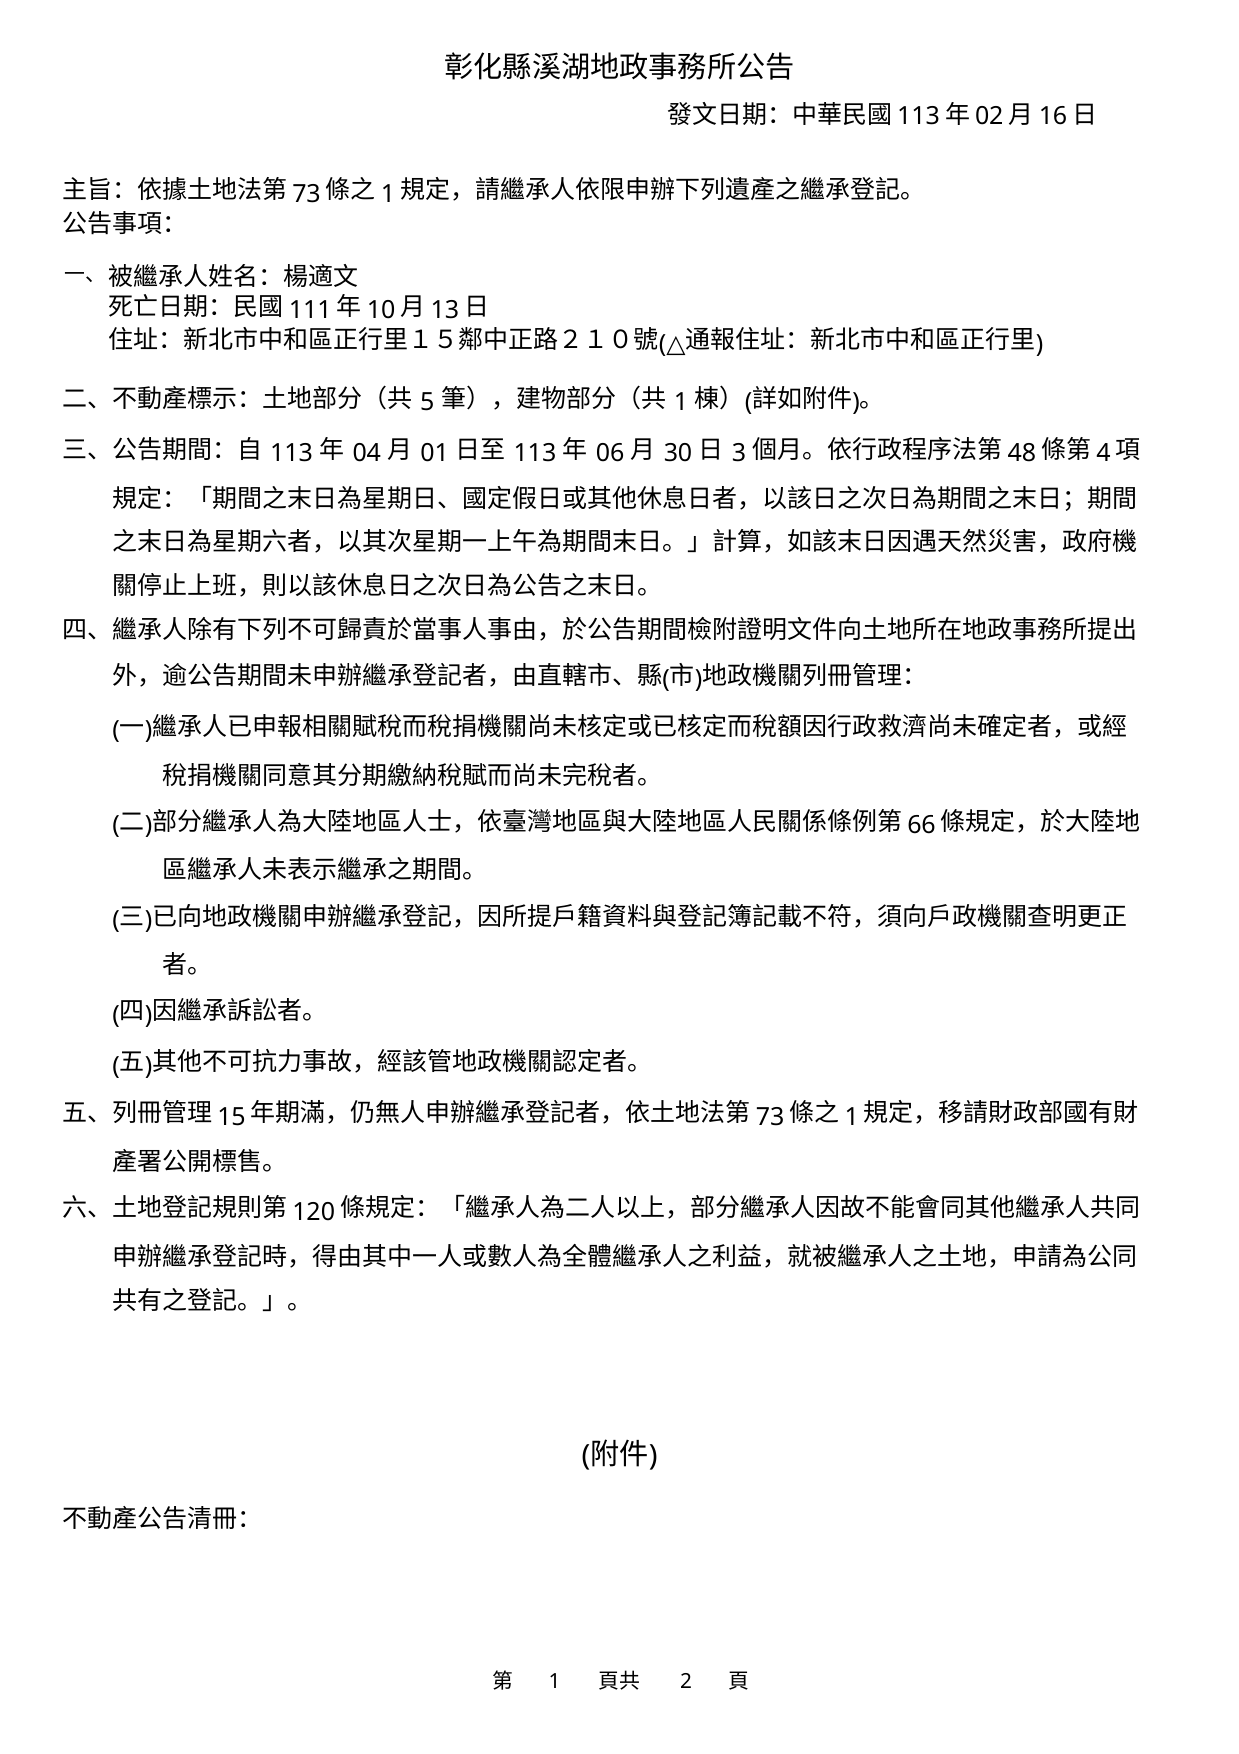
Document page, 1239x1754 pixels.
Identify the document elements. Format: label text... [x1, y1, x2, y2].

table_cell [759, 1557, 1177, 1661]
table_cell [62, 1661, 109, 1701]
table_cell [1177, 95, 1239, 135]
table_cell [653, 1383, 667, 1423]
table_header [718, 0, 759, 41]
table_cell [0, 1383, 62, 1423]
table_header [759, 0, 1177, 41]
table_cell [109, 95, 482, 135]
table_cell [0, 1661, 62, 1701]
table_cell [1177, 41, 1239, 94]
table_cell [523, 95, 585, 135]
table_cell [718, 1557, 759, 1661]
table_cell [585, 135, 653, 176]
table_header [667, 0, 718, 41]
table_cell 頁共 [585, 1661, 653, 1701]
table_cell [1177, 1661, 1239, 1701]
table_cell 一、 [62, 263, 109, 313]
table_cell [483, 1383, 523, 1423]
table_cell [585, 1557, 653, 1661]
table_header [523, 0, 585, 41]
table_header [483, 0, 523, 41]
table_cell [1177, 314, 1239, 384]
table_cell 2 [653, 1661, 718, 1701]
table_cell [653, 95, 667, 135]
table_cell 彰化縣溪湖地政事務所公告 [62, 41, 1177, 94]
table_cell [483, 1557, 523, 1661]
table_cell [0, 95, 62, 135]
table_cell [483, 95, 523, 135]
table_cell [1177, 1424, 1239, 1485]
table_cell [585, 1383, 653, 1423]
table_cell [1177, 176, 1239, 246]
table_cell [62, 314, 109, 384]
table_cell [718, 135, 759, 176]
table_cell [759, 1661, 1177, 1701]
table_cell [62, 1557, 109, 1661]
table_cell 發文日期：中華民國113年02月16日 [667, 95, 1177, 135]
table_cell [1177, 1557, 1239, 1661]
table_cell [62, 95, 109, 135]
table_cell [109, 1383, 482, 1423]
table_cell [62, 135, 109, 176]
table_cell 頁 [718, 1661, 759, 1701]
table_cell [1177, 1485, 1239, 1557]
table_cell [759, 135, 1177, 176]
table_cell [1177, 246, 1239, 262]
table_cell 二、不動產標示：土地部分（共 5 筆），建物部分（共 1 棟）(詳如附件)。 三、公告期間：自 113 年 04 月 01 日至 113 年 06 月 30 日 3 個月。依行政程序法第48條第4項 規定：「期間之末日為星期日、國定假日或其他休息日者，以該日之次日為期間之末日；期間 之末日為星期六者，以其次星期一上午為期間末日。」計算，如該末日因遇天然災害，政府機 關停止上班，則以該休息日之次日為公告之末日。 四、繼承人除有下列不可歸責於當事人事由，於公告期間檢附證明文件向土地所在地政事務所提出 外，逾公告期間未申辦繼承登記者，由直轄市、縣(市)地政機關列冊管理： (一)繼承人已申報相關賦稅而稅捐機關尚未核定或已核定而稅額因行政救濟尚未確定者，或經 稅捐機關同意其分期繳納稅賦而尚未完稅者。 (二)部分繼承人為大陸地區人士，依臺灣地區與大陸地區人民關係條例第66條規定，於大陸地 區繼承人未表示繼承之期間。 (三)已向地政機關申辦繼承登記，因所提戶籍資料與登記簿記載不符，須向戶政機關查明更正 者。 (四)因繼承訴訟者。 (五)其他不可抗力事故，經該管地政機關認定者。 五、列冊管理15年期滿，仍無人申辦繼承登記者，依土地法第73條之1規定，移請財政部國有財 產署公開標售。 六、土地登記規則第120條規定：「繼承人為二人以上，部分繼承人因故不能會同其他繼承人共同 申辦繼承登記時，得由其中一人或數人為全體繼承人之利益，就被繼承人之土地，申請為公同 共有之登記。」。 [62, 384, 1177, 1383]
table_header [109, 0, 482, 41]
table_cell 主旨：依據土地法第73條之1規定，請繼承人依限申辦下列遺產之繼承登記。 公告事項： [62, 176, 1177, 262]
table_cell 1 [523, 1661, 585, 1701]
table_cell [0, 176, 62, 246]
table_cell [109, 1661, 482, 1701]
table_header [62, 0, 109, 41]
table_cell [1177, 1383, 1239, 1423]
table_header [0, 0, 62, 41]
table_cell [667, 1383, 718, 1423]
table_cell [523, 1383, 585, 1423]
table_cell [0, 1557, 62, 1661]
table_cell [523, 1557, 585, 1661]
table_header [1177, 0, 1239, 41]
table_cell [0, 135, 62, 176]
table_cell [109, 135, 482, 176]
table_cell [0, 314, 62, 384]
table_cell [667, 1557, 718, 1661]
table_cell [653, 1557, 667, 1661]
table_cell [62, 1383, 109, 1423]
table_cell [1177, 384, 1239, 1383]
table_cell [0, 384, 62, 1383]
table_cell 第 [483, 1661, 523, 1701]
table_cell [0, 1424, 62, 1485]
table_cell [0, 246, 62, 262]
table_cell [653, 135, 667, 176]
table_cell [759, 1383, 1177, 1423]
table_cell [109, 1557, 482, 1661]
table_cell [0, 1485, 62, 1557]
table_cell [523, 135, 585, 176]
table_header [653, 0, 667, 41]
table_cell [0, 263, 62, 313]
table_cell [718, 1383, 759, 1423]
table_cell [667, 135, 718, 176]
table_cell 被繼承人姓名：楊適文 死亡日期：民國111年10月13日 住址：新北市中和區正行里１５鄰中正路２１０號(△通報住址：新北市中和區正行里) [109, 263, 1177, 384]
table_header [585, 0, 653, 41]
table_cell [585, 95, 653, 135]
table_cell 不動產公告清冊： [62, 1485, 1177, 1557]
table_cell [0, 41, 62, 94]
table_cell (附件) [62, 1424, 1177, 1485]
table_cell [1177, 135, 1239, 176]
table_cell [483, 135, 523, 176]
table_cell [1177, 263, 1239, 313]
